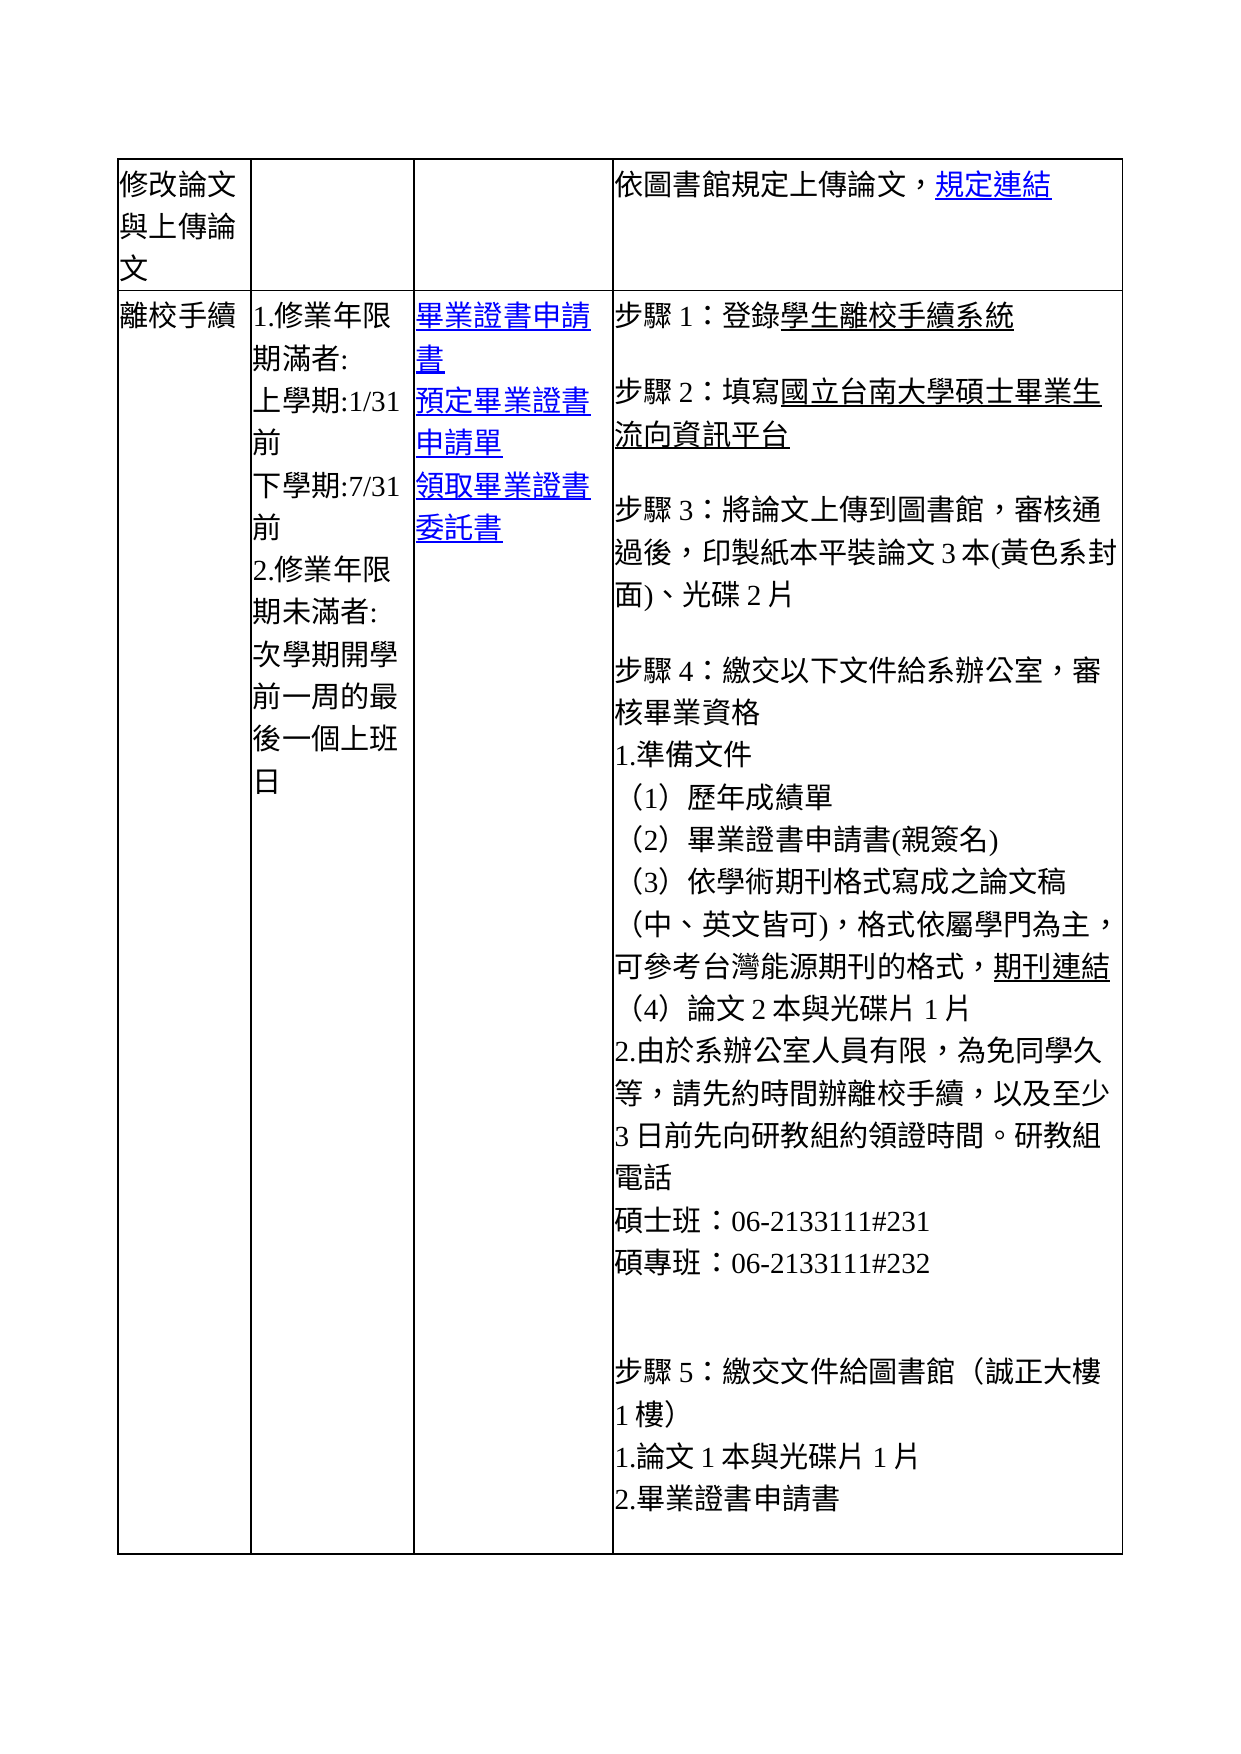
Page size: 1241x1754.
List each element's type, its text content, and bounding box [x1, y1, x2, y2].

table_cell [415, 160, 612, 290]
table_cell 1.修業年限期滿者: 上學期:1/31前 下學期:7/31前 2.修業年限期未滿者: 次學期開學前一周的最後一個上班日 [252, 291, 413, 1553]
table_cell 步驟1：登錄學生離校手續系統 步驟2：填寫國立台南大學碩士畢業生流向資訊平台 步驟3：將論文上傳到圖書館，審核通過後，印製紙本平裝論文3本(黃色系封面)、光碟2片 步驟4：繳交以下文件給系辦公室，審核畢業資格 1.準備文件 （1）歷年成績單 （2）畢業證書申請書(親簽名) （3）依學術期刊格式寫成之論文稿（中、英文皆可)，格式依屬學門為主，可參考台灣能源期刊的格式，期刊連結 （4）論文2本與光碟片1片 2.由於系辦公室人員有限，為免同學久等，請先約時間辦離校手續，以及至少3日前先向研教組約領證時間。研教組電話 碩士班：06-2133111#231 碩專班：06-2133111#232 步驟5：繳交文件給圖書館（誠正大樓1樓） 1.論文1本與光碟片1片 2.畢業證書申請書 [614, 291, 1122, 1553]
table_cell 離校手續 [119, 291, 250, 1553]
table_cell [252, 160, 413, 290]
table_cell 修改論文與上傳論文 [119, 160, 250, 290]
table_cell 依圖書館規定上傳論文，規定連結 [614, 160, 1122, 290]
table_cell 畢業證書申請書 預定畢業證書申請單 領取畢業證書委託書 [415, 291, 612, 1553]
